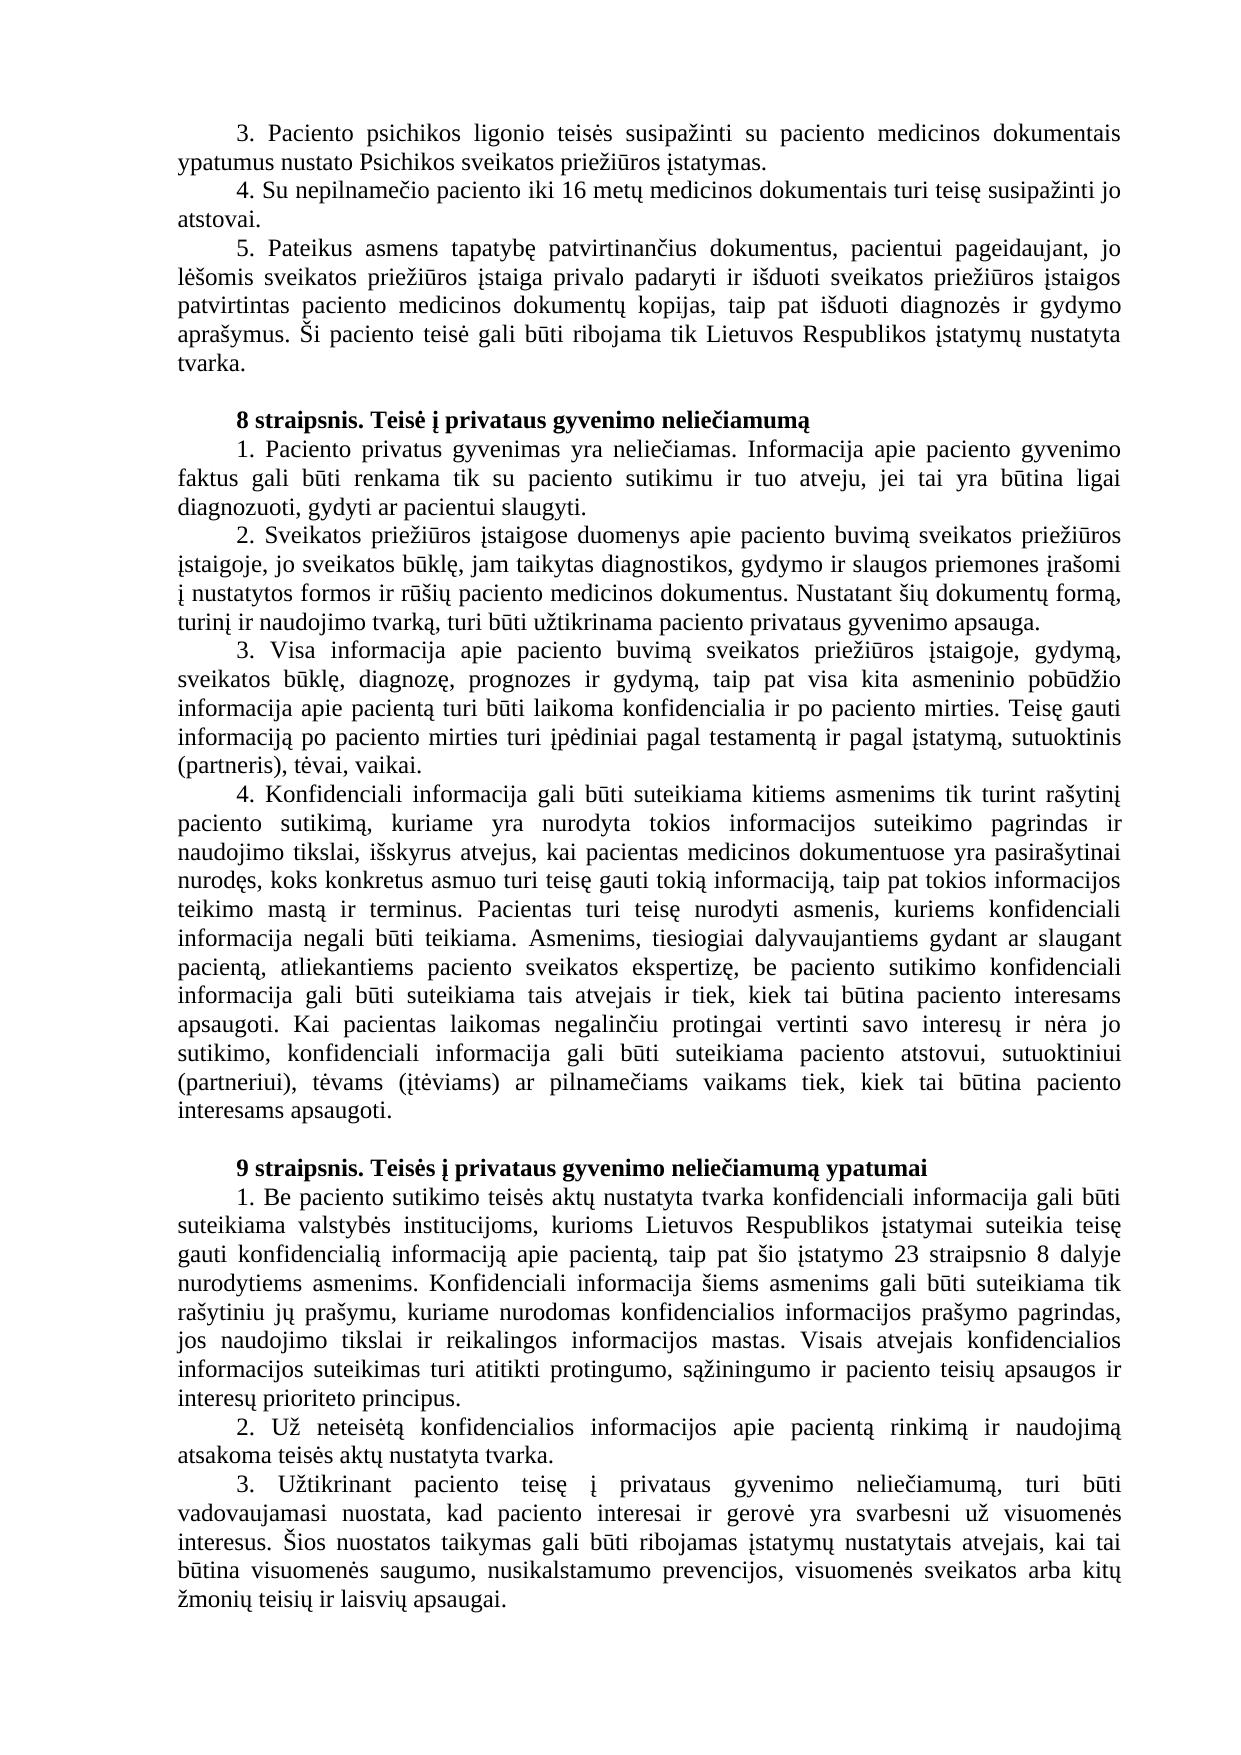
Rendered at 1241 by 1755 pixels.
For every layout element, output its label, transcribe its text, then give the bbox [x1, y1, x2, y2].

text 1. Be paciento sutikimo teisės aktų nustatyta tvarka konfidenciali informacija gali būti suteikiama valstybės institucijoms, kurioms Lietuvos Respublikos įstatymai suteikia teisę gauti konfidencialią informaciją apie pacientą, taip pat šio įstatymo 23 straipsnio 8 dalyje nurodytiems asmenims. Konfidenciali informacija šiems asmenims gali būti suteikiama tik rašytiniu jų prašymu, kuriame nurodomas konfidencialios informacijos prašymo pagrindas, jos naudojimo tikslai ir reikalingos informacijos mastas. Visais atvejais konfidencialios informacijos suteikimas turi atitikti protingumo, sąžiningumo ir paciento teisių apsaugos ir interesų prioriteto principus. [177, 1182, 1122, 1412]
text 4. Konfidenciali informacija gali būti suteikiama kitiems asmenims tik turint rašytinį paciento sutikimą, kuriame yra nurodyta tokios informacijos suteikimo pagrindas ir naudojimo tikslai, išskyrus atvejus, kai pacientas medicinos dokumentuose yra pasirašytinai nurodęs, koks konkretus asmuo turi teisę gauti tokią informaciją, taip pat tokios informacijos teikimo mastą ir terminus. Pacientas turi teisę nurodyti asmenis, kuriems konfidenciali informacija negali būti teikiama. Asmenims, tiesiogiai dalyvaujantiems gydant ar slaugant pacientą, atliekantiems paciento sveikatos ekspertizę, be paciento sutikimo konfidenciali informacija gali būti suteikiama tais atvejais ir tiek, kiek tai būtina paciento interesams apsaugoti. Kai pacientas laikomas negalinčiu protingai vertinti savo interesų ir nėra jo sutikimo, konfidenciali informacija gali būti suteikiama paciento atstovui, sutuoktiniui (partneriui), tėvams (įtėviams) ar pilnamečiams vaikams tiek, kiek tai būtina paciento interesams apsaugoti. [177, 779, 1122, 1124]
text 2. Už neteisėtą konfidencialios informacijos apie pacientą rinkimą ir naudojimą atsakoma teisės aktų nustatyta tvarka. [177, 1412, 1122, 1469]
text 3. Visa informacija apie paciento buvimą sveikatos priežiūros įstaigoje, gydymą, sveikatos būklę, diagnozę, prognozes ir gydymą, taip pat visa kita asmeninio pobūdžio informacija apie pacientą turi būti laikoma konfidencialia ir po paciento mirties. Teisę gauti informaciją po paciento mirties turi įpėdiniai pagal testamentą ir pagal įstatymą, sutuoktinis (partneris), tėvai, vaikai. [177, 636, 1122, 779]
text 8 straipsnis. Teisė į privataus gyvenimo neliečiamumą [177, 406, 1122, 434]
text 5. Pateikus asmens tapatybę patvirtinančius dokumentus, pacientui pageidaujant, jo lėšomis sveikatos priežiūros įstaiga privalo padaryti ir išduoti sveikatos priežiūros įstaigos patvirtintas paciento medicinos dokumentų kopijas, taip pat išduoti diagnozės ir gydymo aprašymus. Ši paciento teisė gali būti ribojama tik Lietuvos Respublikos įstatymų nustatyta tvarka. [177, 233, 1122, 377]
text 3. Paciento psichikos ligonio teisės susipažinti su paciento medicinos dokumentais ypatumus nustato Psichikos sveikatos priežiūros įstatymas. [177, 118, 1122, 176]
text 4. Su nepilnamečio paciento iki 16 metų medicinos dokumentais turi teisę susipažinti jo atstovai. [177, 176, 1122, 233]
text 2. Sveikatos priežiūros įstaigose duomenys apie paciento buvimą sveikatos priežiūros įstaigoje, jo sveikatos būklę, jam taikytas diagnostikos, gydymo ir slaugos priemones įrašomi į nustatytos formos ir rūšių paciento medicinos dokumentus. Nustatant šių dokumentų formą, turinį ir naudojimo tvarką, turi būti užtikrinama paciento privataus gyvenimo apsauga. [177, 521, 1122, 636]
text 1. Paciento privatus gyvenimas yra neliečiamas. Informacija apie paciento gyvenimo faktus gali būti renkama tik su paciento sutikimu ir tuo atveju, jei tai yra būtina ligai diagnozuoti, gydyti ar pacientui slaugyti. [177, 434, 1122, 521]
text 9 straipsnis. Teisės į privataus gyvenimo neliečiamumą ypatumai [177, 1153, 1122, 1182]
text 3. Užtikrinant paciento teisę į privataus gyvenimo neliečiamumą, turi būti vadovaujamasi nuostata, kad paciento interesai ir gerovė yra svarbesni už visuomenės interesus. Šios nuostatos taikymas gali būti ribojamas įstatymų nustatytais atvejais, kai tai būtina visuomenės saugumo, nusikalstamumo prevencijos, visuomenės sveikatos arba kitų žmonių teisių ir laisvių apsaugai. [177, 1469, 1122, 1613]
